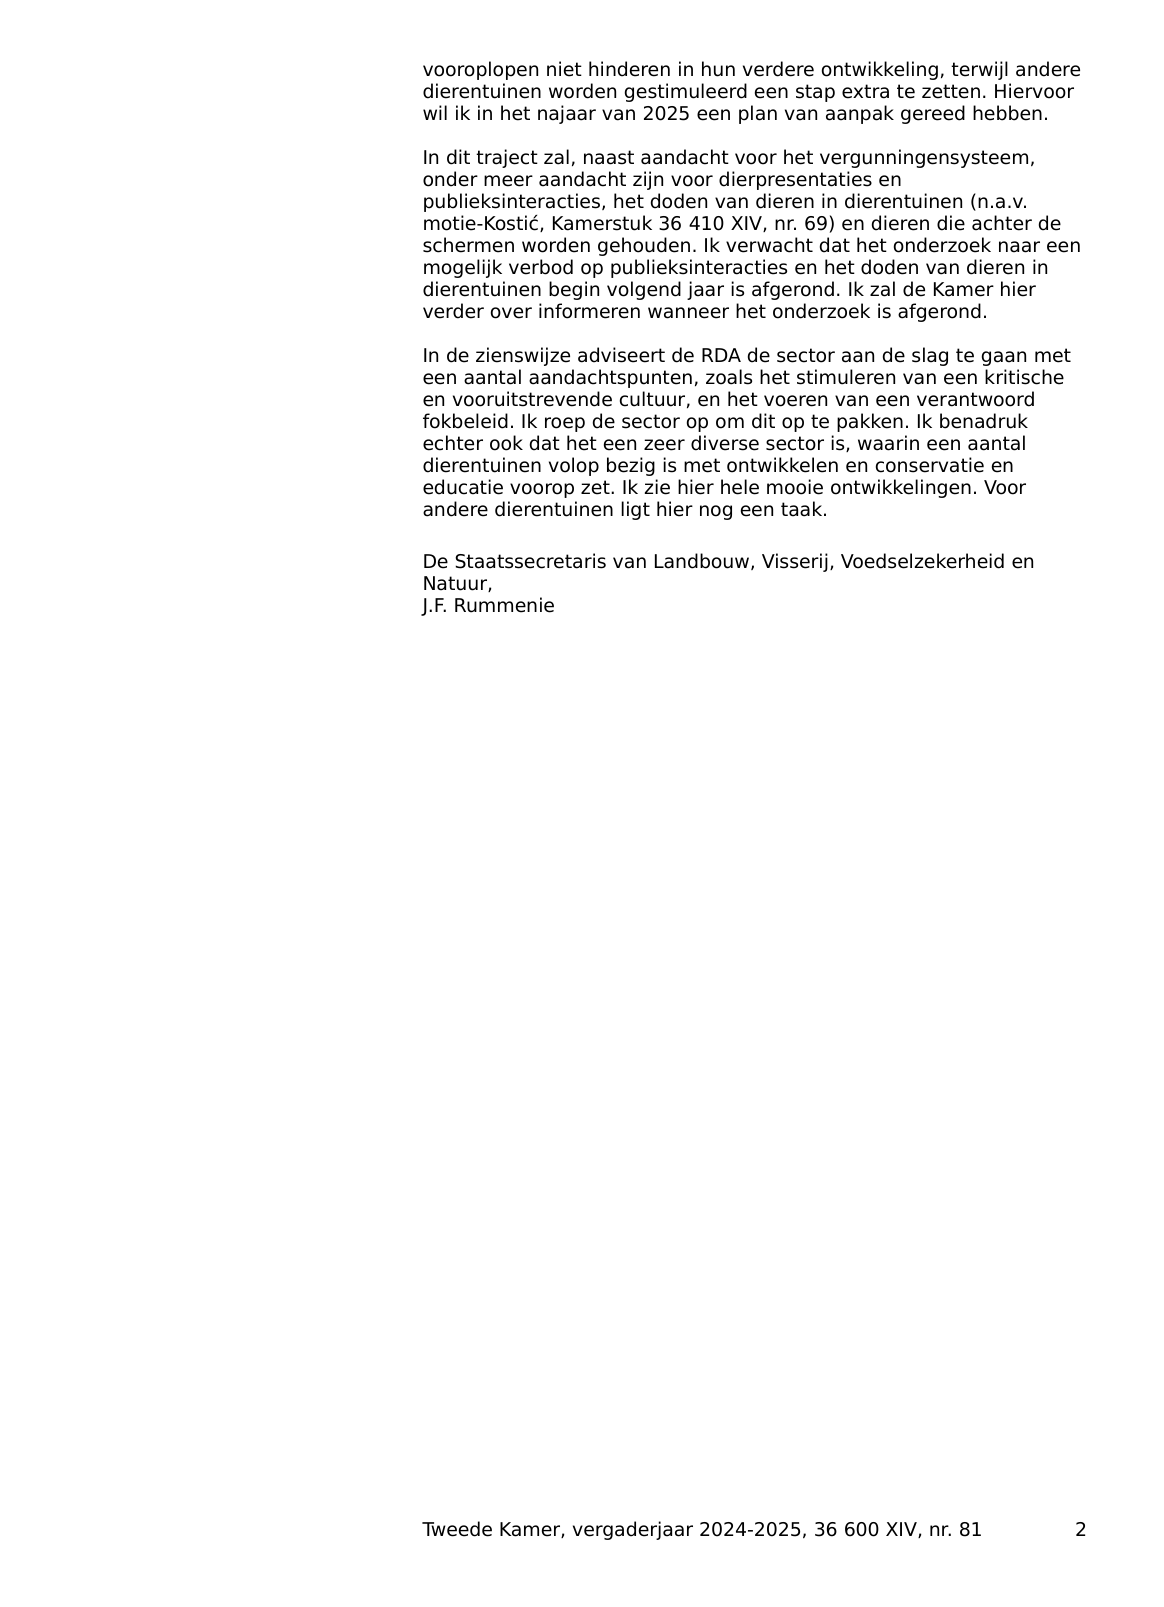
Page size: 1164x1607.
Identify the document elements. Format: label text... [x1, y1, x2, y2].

text De Staatssecretaris van Landbouw, Visserij, Voedselzekerheid en Natuur, J.F. Rummenie [422, 551, 1087, 617]
text In dit traject zal, naast aandacht voor het vergunningensysteem, onder meer aandacht zijn voor dierpresentaties en publieksinteracties, het doden van dieren in dierentuinen (n.a.v. motie-Kostić, Kamerstuk 36 410 XIV, nr. 69) en dieren die achter de schermen worden gehouden. Ik verwacht dat het onderzoek naar een mogelijk verbod op publieksinteracties en het doden van dieren in dierentuinen begin volgend jaar is afgerond. Ik zal de Kamer hier verder over informeren wanneer het onderzoek is afgerond. [422, 147, 1087, 323]
text vooroplopen niet hinderen in hun verdere ontwikkeling, terwijl andere dierentuinen worden gestimuleerd een stap extra te zetten. Hiervoor wil ik in het najaar van 2025 een plan van aanpak gereed hebben. [422, 59, 1087, 125]
text In de zienswijze adviseert de RDA de sector aan de slag te gaan met een aantal aandachtspunten, zoals het stimuleren van een kritische en vooruitstrevende cultuur, en het voeren van een verantwoord fokbeleid. Ik roep de sector op om dit op te pakken. Ik benadruk echter ook dat het een zeer diverse sector is, waarin een aantal dierentuinen volop bezig is met ontwikkelen en conservatie en educatie voorop zet. Ik zie hier hele mooie ontwikkelingen. Voor andere dierentuinen ligt hier nog een taak. [422, 345, 1087, 521]
